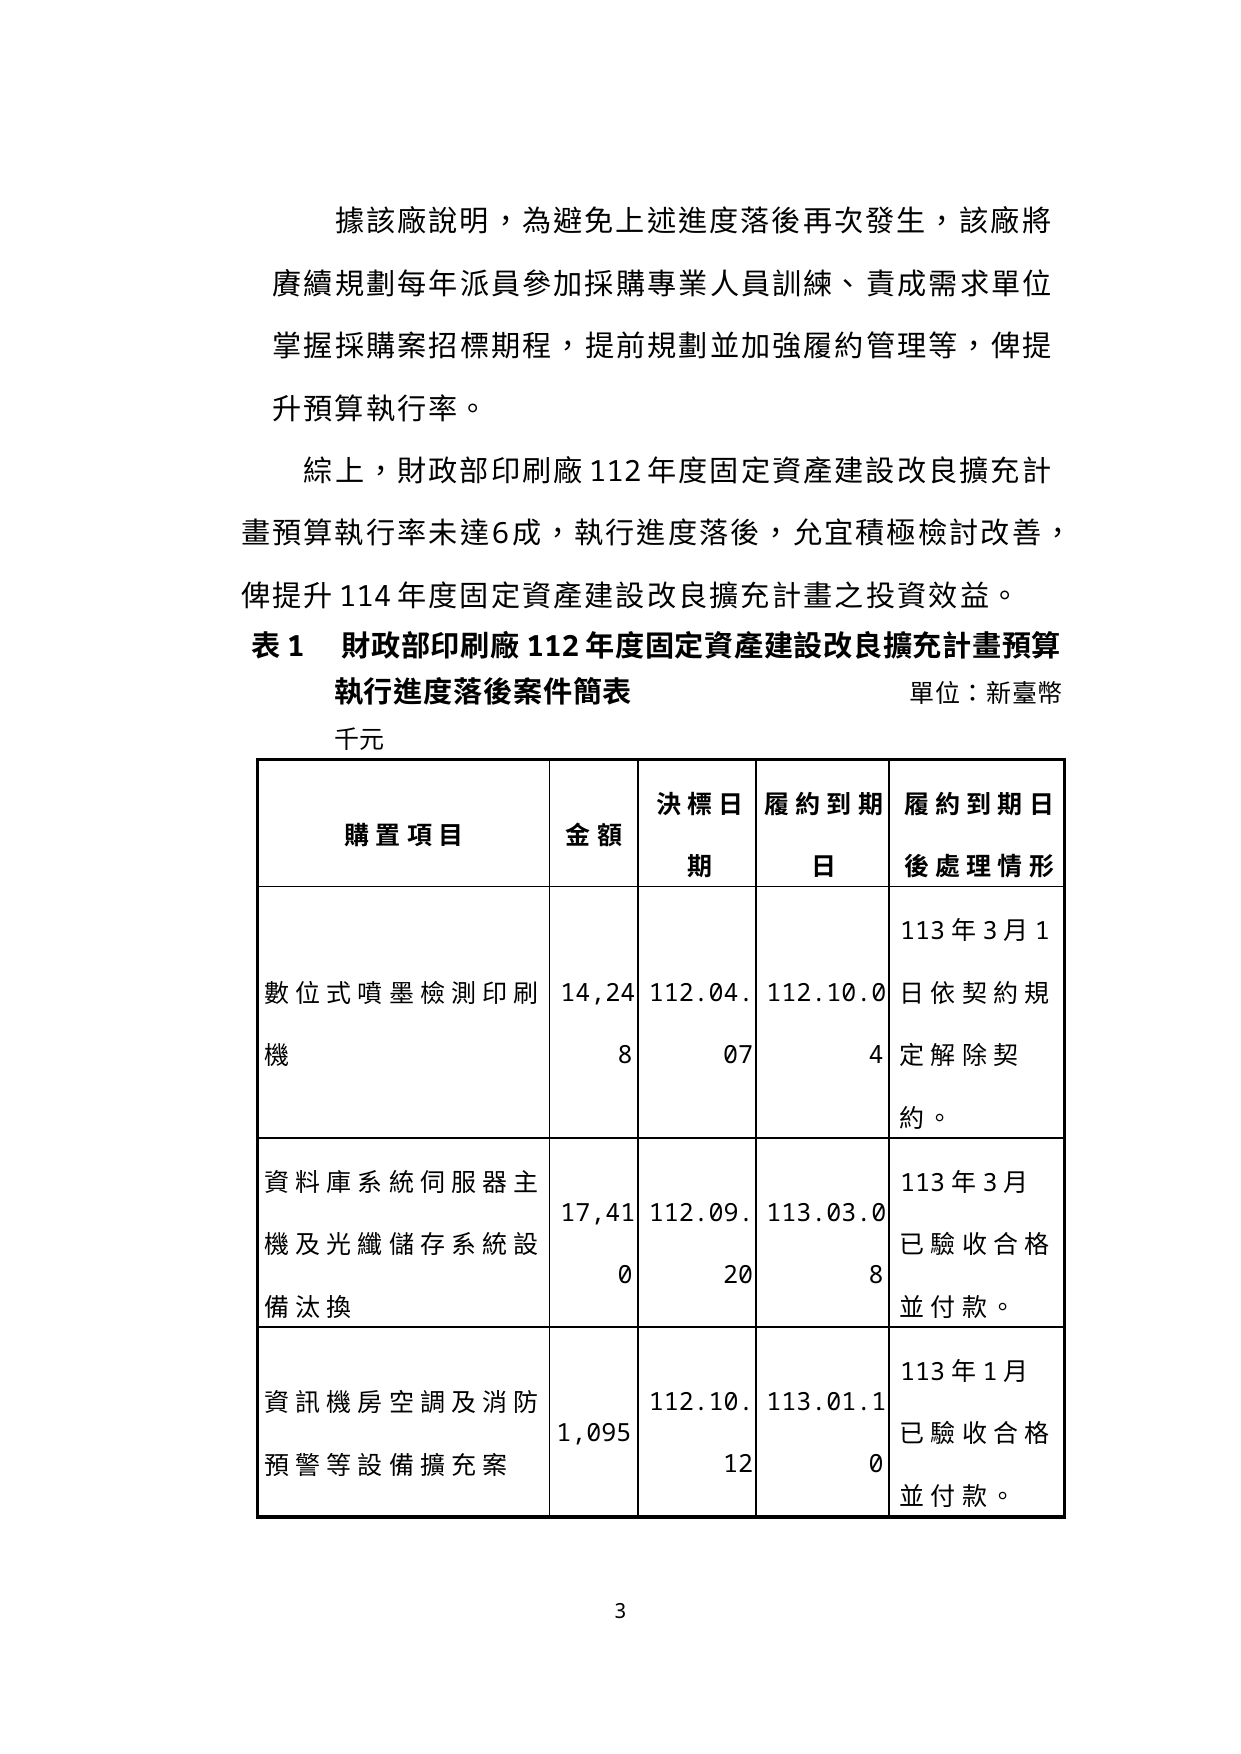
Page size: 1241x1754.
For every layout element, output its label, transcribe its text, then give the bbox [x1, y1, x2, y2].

text 據該廠說明，為避免上述進度落後再次發生，該廠將賡續規劃每年派員參加採購專業人員訓練、責成需求單位掌握採購案招標期程，提前規劃並加強履約管理等，俾提升預算執行率。 [266, 177, 1063, 427]
table_cell 17,410 [550, 1139, 637, 1326]
table_cell 112.04.07 [639, 887, 755, 1137]
table_header 決標日期 [639, 761, 755, 886]
table_cell 113.03.08 [757, 1139, 888, 1326]
table_cell 資料庫系統伺服器主機及光纖儲存系統設備汰換 [259, 1139, 549, 1326]
text 表1 財政部印刷廠112年度固定資產建設改良擴充計畫預算執行進度落後案件簡表 單位：新臺幣千元 [251, 620, 1063, 757]
table_header 履約到期日 [757, 761, 888, 886]
table_header 金額 [550, 761, 637, 886]
table_cell 112.10.12 [639, 1328, 755, 1515]
table_header 購置項目 [259, 761, 549, 886]
table_cell 數位式噴墨檢測印刷機 [259, 887, 549, 1137]
table_cell 112.10.04 [757, 887, 888, 1137]
table_header 履約到期日後處理情形 [890, 761, 1063, 886]
table_cell 14,248 [550, 887, 637, 1137]
table_cell 113.01.10 [757, 1328, 888, 1515]
text 綜上，財政部印刷廠112年度固定資產建設改良擴充計畫預算執行率未達6成，執行進度落後，允宜積極檢討改善，俾提升114年度固定資產建設改良擴充計畫之投資效益。 [236, 427, 1063, 615]
table_cell 1,095 [550, 1328, 637, 1515]
table_cell 113年1月已驗收合格並付款。 [890, 1328, 1063, 1515]
table_cell 113年3月已驗收合格並付款。 [890, 1139, 1063, 1326]
table_cell 112.09.20 [639, 1139, 755, 1326]
table_cell 資訊機房空調及消防預警等設備擴充案 [259, 1328, 549, 1515]
table_cell 113年3月1日依契約規定解除契約。 [890, 887, 1063, 1137]
